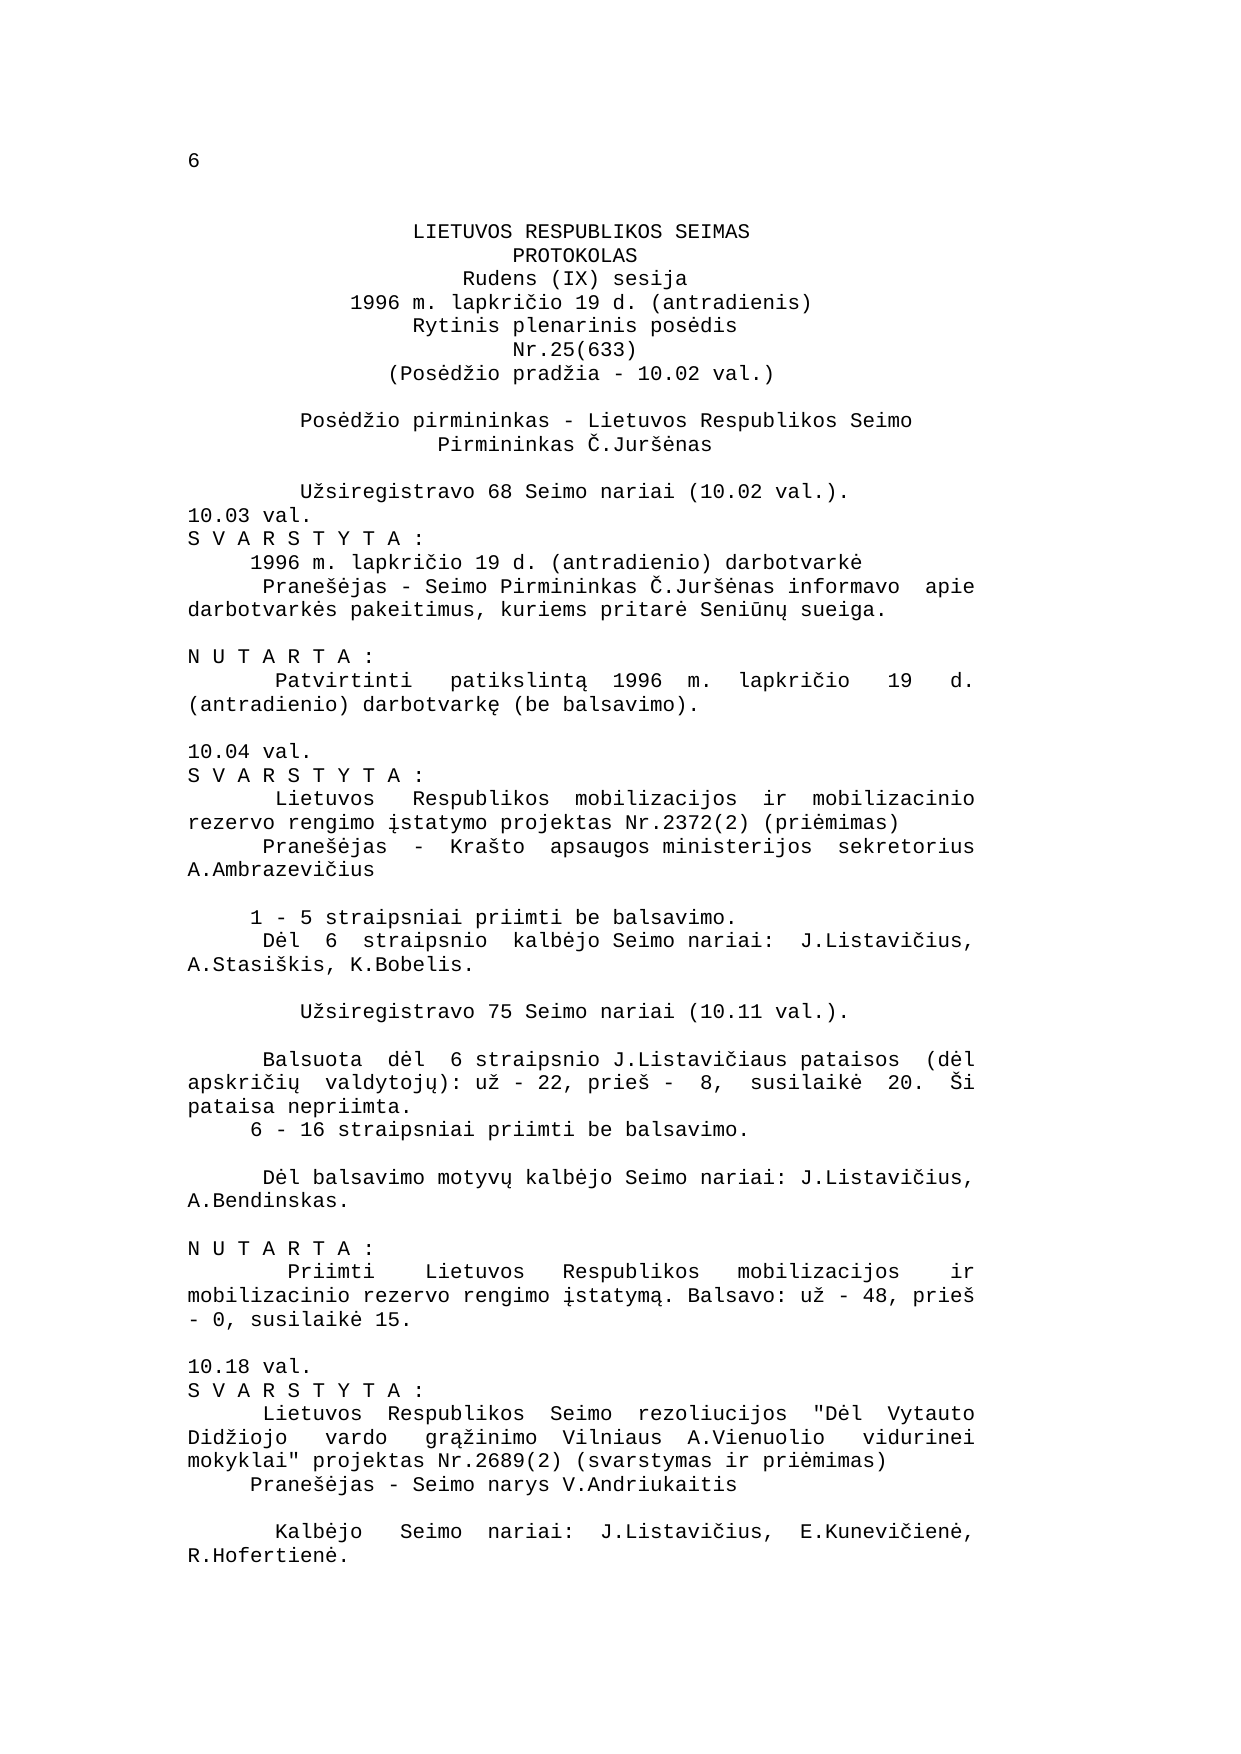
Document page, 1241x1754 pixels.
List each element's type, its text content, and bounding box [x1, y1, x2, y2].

text A.Ambrazevičius [187, 859, 1053, 883]
text Dėl balsavimo motyvų kalbėjo Seimo nariai: J.Listavičius, [187, 1167, 1053, 1190]
text Užsiregistravo 68 Seimo nariai (10.02 val.). [187, 481, 1053, 505]
text A.Stasiškis, K.Bobelis. [187, 954, 1053, 978]
text 10.04 val. [187, 741, 1053, 765]
text Rytinis plenarinis posėdis [187, 316, 1053, 339]
text 10.03 val. [187, 505, 1053, 528]
text Užsiregistravo 75 Seimo nariai (10.11 val.). [187, 1001, 1053, 1025]
text mokyklai" projektas Nr.2689(2) (svarstymas ir priėmimas) [187, 1451, 1053, 1474]
text N U T A R T A : [187, 1238, 1053, 1261]
text 6 - 16 straipsniai priimti be balsavimo. [187, 1119, 1053, 1143]
text Priimti Lietuvos Respublikos mobilizacijos ir [187, 1261, 1053, 1285]
text 1996 m. lapkričio 19 d. (antradienio) darbotvarkė [187, 552, 1053, 576]
text Posėdžio pirmininkas - Lietuvos Respublikos Seimo [187, 410, 1053, 434]
text - 0, susilaikė 15. [187, 1309, 1053, 1332]
text R.Hofertienė. [187, 1545, 1053, 1569]
text Nr.25(633) [187, 339, 1053, 363]
text pataisa nepriimta. [187, 1096, 1053, 1119]
text (antradienio) darbotvarkę (be balsavimo). [187, 694, 1053, 717]
text 6 [187, 150, 1053, 174]
text Pirmininkas Č.Juršėnas [187, 434, 1053, 457]
text 1996 m. lapkričio 19 d. (antradienis) [187, 292, 1053, 316]
text Pranešėjas - Krašto apsaugos ministerijos sekretorius [187, 836, 1053, 859]
text mobilizacinio rezervo rengimo įstatymą. Balsavo: už - 48, prieš [187, 1285, 1053, 1309]
text Pranešėjas - Seimo Pirmininkas Č.Juršėnas informavo apie [187, 576, 1053, 599]
text A.Bendinskas. [187, 1190, 1053, 1214]
text S V A R S T Y T A : [187, 1379, 1053, 1403]
text (Posėdžio pradžia - 10.02 val.) [187, 363, 1053, 386]
text Balsuota dėl 6 straipsnio J.Listavičiaus pataisos (dėl [187, 1048, 1053, 1072]
text N U T A R T A : [187, 647, 1053, 670]
text LIETUVOS RESPUBLIKOS SEIMAS [187, 221, 1053, 244]
text Dėl 6 straipsnio kalbėjo Seimo nariai: J.Listavičius, [187, 930, 1053, 954]
text 1 - 5 straipsniai priimti be balsavimo. [187, 907, 1053, 930]
text rezervo rengimo įstatymo projektas Nr.2372(2) (priėmimas) [187, 812, 1053, 836]
text Pranešėjas - Seimo narys V.Andriukaitis [187, 1474, 1053, 1498]
text 10.18 val. [187, 1356, 1053, 1379]
text Didžiojo vardo grąžinimo Vilniaus A.Vienuolio vidurinei [187, 1427, 1053, 1451]
text Lietuvos Respublikos mobilizacijos ir mobilizacinio [187, 788, 1053, 812]
text apskričių valdytojų): už - 22, prieš - 8, susilaikė 20. Ši [187, 1072, 1053, 1096]
text darbotvarkės pakeitimus, kuriems pritarė Seniūnų sueiga. [187, 599, 1053, 623]
text S V A R S T Y T A : [187, 765, 1053, 788]
text PROTOKOLAS [187, 244, 1053, 268]
text Rudens (IX) sesija [187, 268, 1053, 292]
text Lietuvos Respublikos Seimo rezoliucijos "Dėl Vytauto [187, 1403, 1053, 1427]
text Patvirtinti patikslintą 1996 m. lapkričio 19 d. [187, 670, 1053, 694]
text S V A R S T Y T A : [187, 528, 1053, 552]
text Kalbėjo Seimo nariai: J.Listavičius, E.Kunevičienė, [187, 1521, 1053, 1545]
